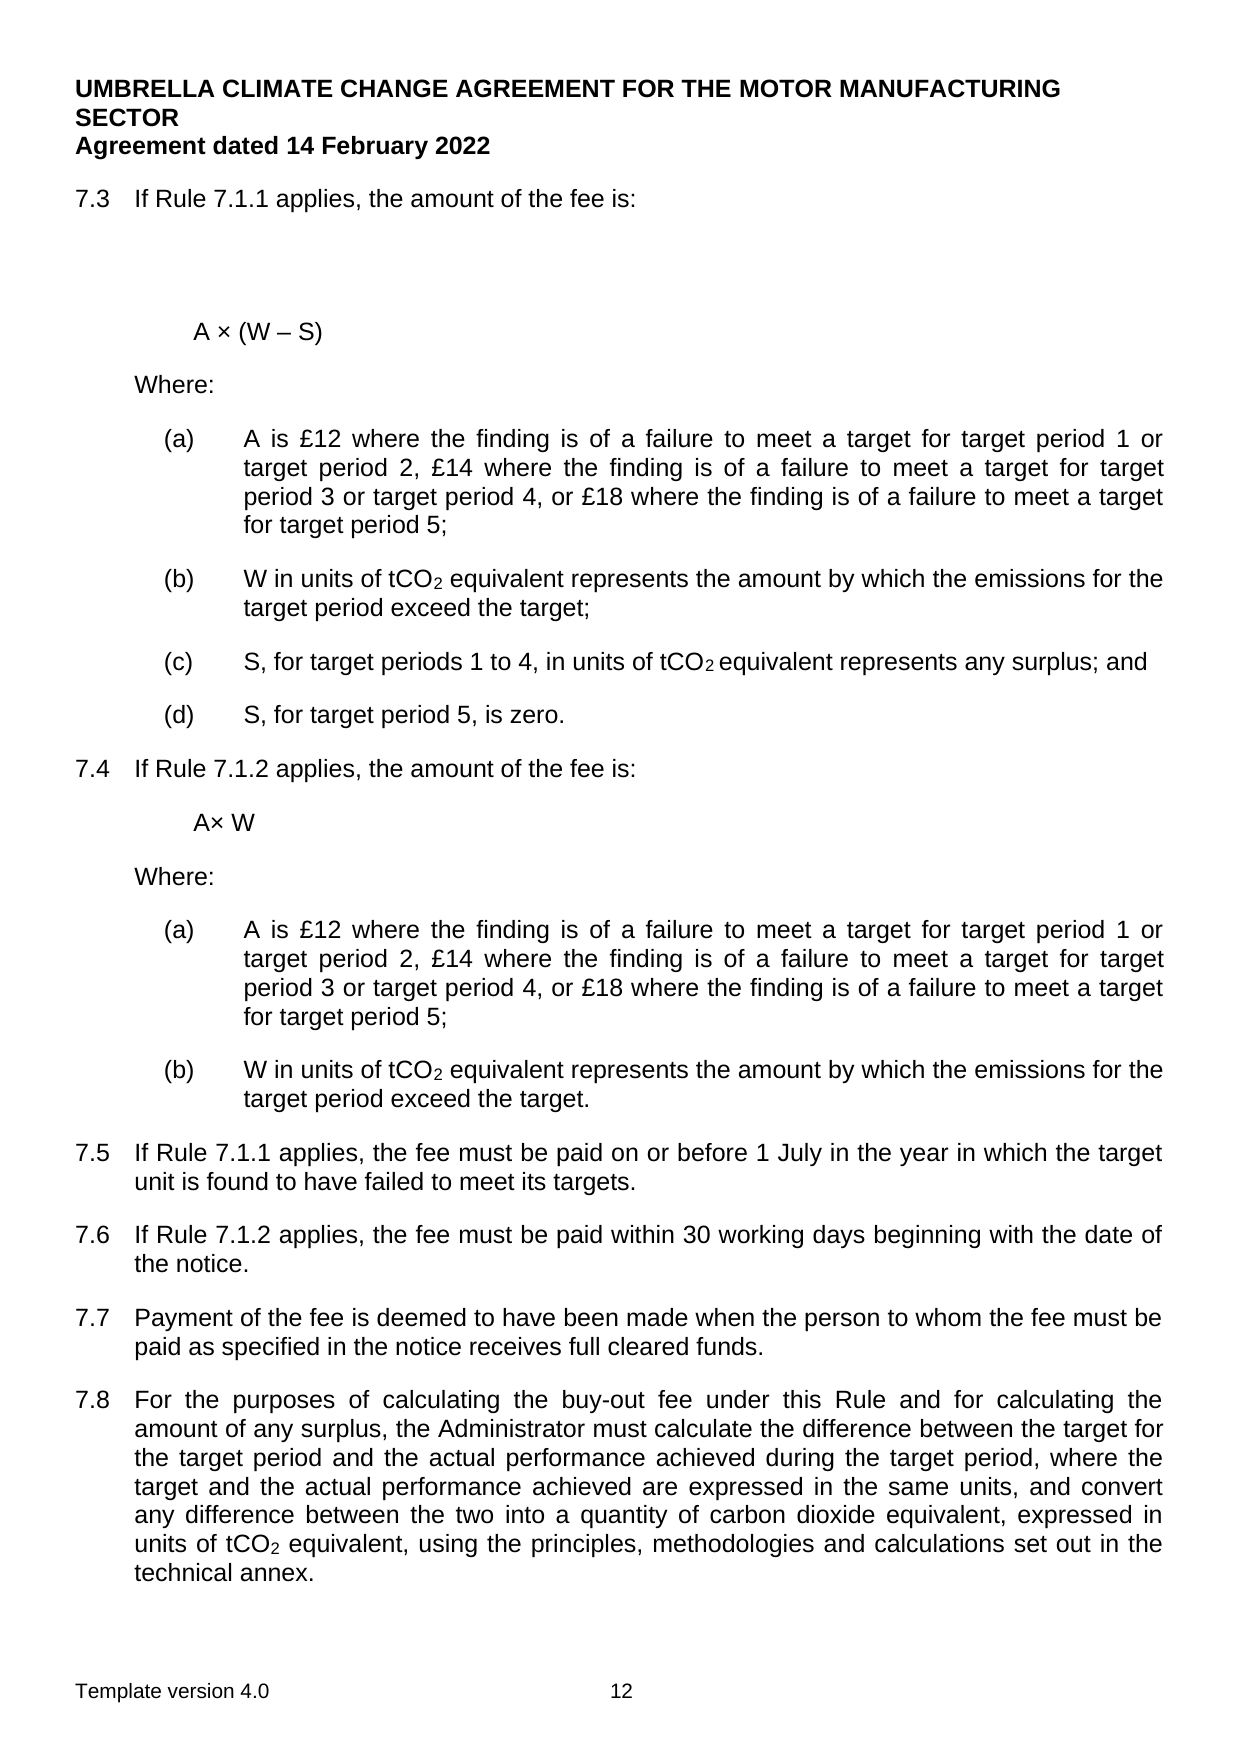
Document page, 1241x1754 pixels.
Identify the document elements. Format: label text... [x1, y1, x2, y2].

list S, for target periods 1 to 4, in units of tCO2 equivalent represents any surplus; and [164, 646, 1165, 675]
list W in units of tCO2 equivalent represents the amount by which the emissions for the target period exceed the target. [164, 1055, 1165, 1113]
text Where: [134, 370, 1165, 399]
list If Rule 7.1.1 applies, the amount of the fee is: [75, 184, 1165, 213]
list W in units of tCO2 equivalent represents the amount by which the emissions for the target period exceed the target; [164, 564, 1165, 621]
list For the purposes of calculating the buy-out fee under this Rule and for calculating the amount of any surplus, the Administrator must calculate the difference between the target for the target period and the actual performance achieved during the target period, where the target and the actual performance achieved are expressed in the same units, and convert any difference between the two into a quantity of carbon dioxide equivalent, expressed in units of tCO2 equivalent, using the principles, methodologies and calculations set out in the technical annex. [75, 1385, 1165, 1586]
text A× W [134, 808, 1165, 836]
list A is £12 where the finding is of a failure to meet a target for target period 1 or target period 2, £14 where the finding is of a failure to meet a target for target period 3 or target period 4, or £18 where the finding is of a failure to meet a target for target period 5; [164, 915, 1165, 1030]
text Where: [134, 861, 1165, 890]
list If Rule 7.1.1 applies, the fee must be paid on or before 1 July in the year in which the target unit is found to have failed to meet its targets. [75, 1138, 1165, 1195]
list S, for target period 5, is zero. [164, 700, 1165, 729]
list A × (W – S) [193, 316, 1165, 345]
list Payment of the fee is deemed to have been made when the person to whom the fee must be paid as specified in the notice receives full cleared funds. [75, 1303, 1165, 1360]
list If Rule 7.1.2 applies, the fee must be paid within 30 working days beginning with the date of the notice. [75, 1220, 1165, 1278]
list If Rule 7.1.2 applies, the amount of the fee is: [75, 754, 1165, 783]
list A is £12 where the finding is of a failure to meet a target for target period 1 or target period 2, £14 where the finding is of a failure to meet a target for target period 3 or target period 4, or £18 where the finding is of a failure to meet a target for target period 5; [164, 424, 1165, 539]
